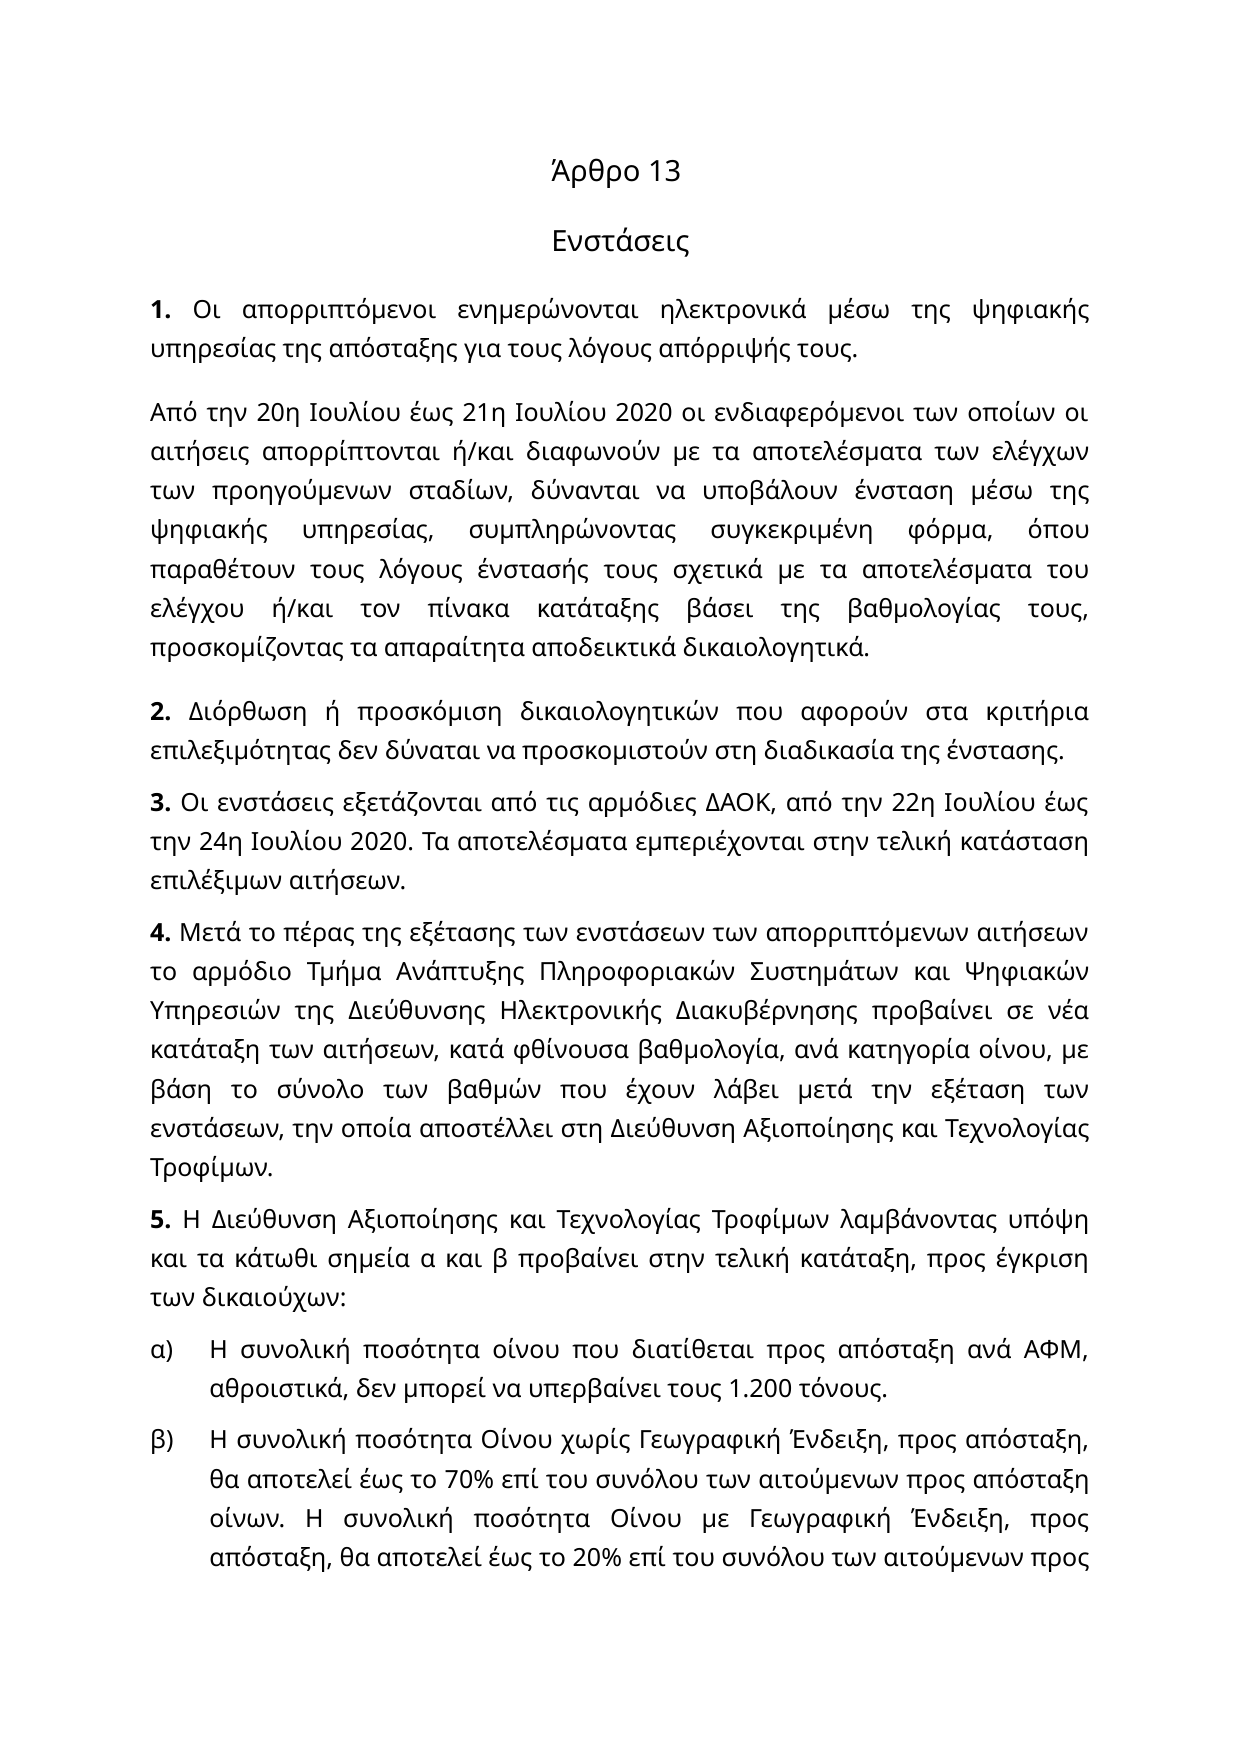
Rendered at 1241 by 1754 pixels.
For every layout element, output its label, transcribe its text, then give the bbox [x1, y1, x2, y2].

text 1. Οι απορριπτόμενοι ενημερώνονται ηλεκτρονικά μέσω της ψηφιακής υπηρεσίας της απόσταξης για τους λόγους απόρριψής τους. [150, 291, 1090, 364]
subtitle Ενστάσεις [150, 221, 1090, 260]
text 3. Οι ενστάσεις εξετάζονται από τις αρμόδιες ΔΑΟΚ, από την 22η Ιουλίου έως την 24η Ιουλίου 2020. Τα αποτελέσματα εμπεριέχονται στην τελική κατάσταση επιλέξιμων αιτήσεων. [150, 784, 1090, 897]
text 2. Διόρθωση ή προσκόμιση δικαιολογητικών που αφορούν στα κριτήρια επιλεξιμότητας δεν δύναται να προσκομιστούν στη διαδικασία της ένστασης. [150, 694, 1090, 767]
text 4. Μετά το πέρας της εξέτασης των ενστάσεων των απορριπτόμενων αιτήσεων το αρμόδιο Τμήμα Ανάπτυξης Πληροφοριακών Συστημάτων και Ψηφιακών Υπηρεσιών της Διεύθυνσης Ηλεκτρονικής Διακυβέρνησης προβαίνει σε νέα κατάταξη των αιτήσεων, κατά φθίνουσα βαθμολογία, ανά κατηγορία οίνου, με βάση το σύνολο των βαθμών που έχουν λάβει μετά την εξέταση των ενστάσεων, την οποία αποστέλλει στη Διεύθυνση Αξιοποίησης και Τεχνολογίας Τροφίμων. [150, 914, 1090, 1184]
list α) Η συνολική ποσότητα οίνου που διατίθεται προς απόσταξη ανά ΑΦΜ, αθροιστικά, δεν μπορεί να υπερβαίνει τους 1.200 τόνους. [150, 1331, 1090, 1404]
list β) Η συνολική ποσότητα Οίνου χωρίς Γεωγραφική Ένδειξη, προς απόσταξη, θα αποτελεί έως το 70% επί του συνόλου των αιτούμενων προς απόσταξη οίνων. Η συνολική ποσότητα Οίνου με Γεωγραφική Ένδειξη, προς απόσταξη, θα αποτελεί έως το 20% επί του συνόλου των αιτούμενων προς [150, 1422, 1090, 1574]
text 5. Η Διεύθυνση Αξιοποίησης και Τεχνολογίας Τροφίμων λαμβάνοντας υπόψη και τα κάτωθι σημεία α και β προβαίνει στην τελική κατάταξη, προς έγκριση των δικαιούχων: [150, 1201, 1090, 1314]
text Από την 20η Ιουλίου έως 21η Ιουλίου 2020 οι ενδιαφερόμενοι των οποίων οι αιτήσεις απορρίπτονται ή/και διαφωνούν με τα αποτελέσματα των ελέγχων των προηγούμενων σταδίων, δύνανται να υποβάλουν ένσταση μέσω της ψηφιακής υπηρεσίας, συμπληρώνοντας συγκεκριμένη φόρμα, όπου παραθέτουν τους λόγους ένστασής τους σχετικά με τα αποτελέσματα του ελέγχου ή/και τον πίνακα κατάταξης βάσει της βαθμολογίας τους, προσκομίζοντας τα απαραίτητα αποδεικτικά δικαιολογητικά. [150, 394, 1090, 664]
subtitle Άρθρο 13 [150, 150, 1090, 190]
